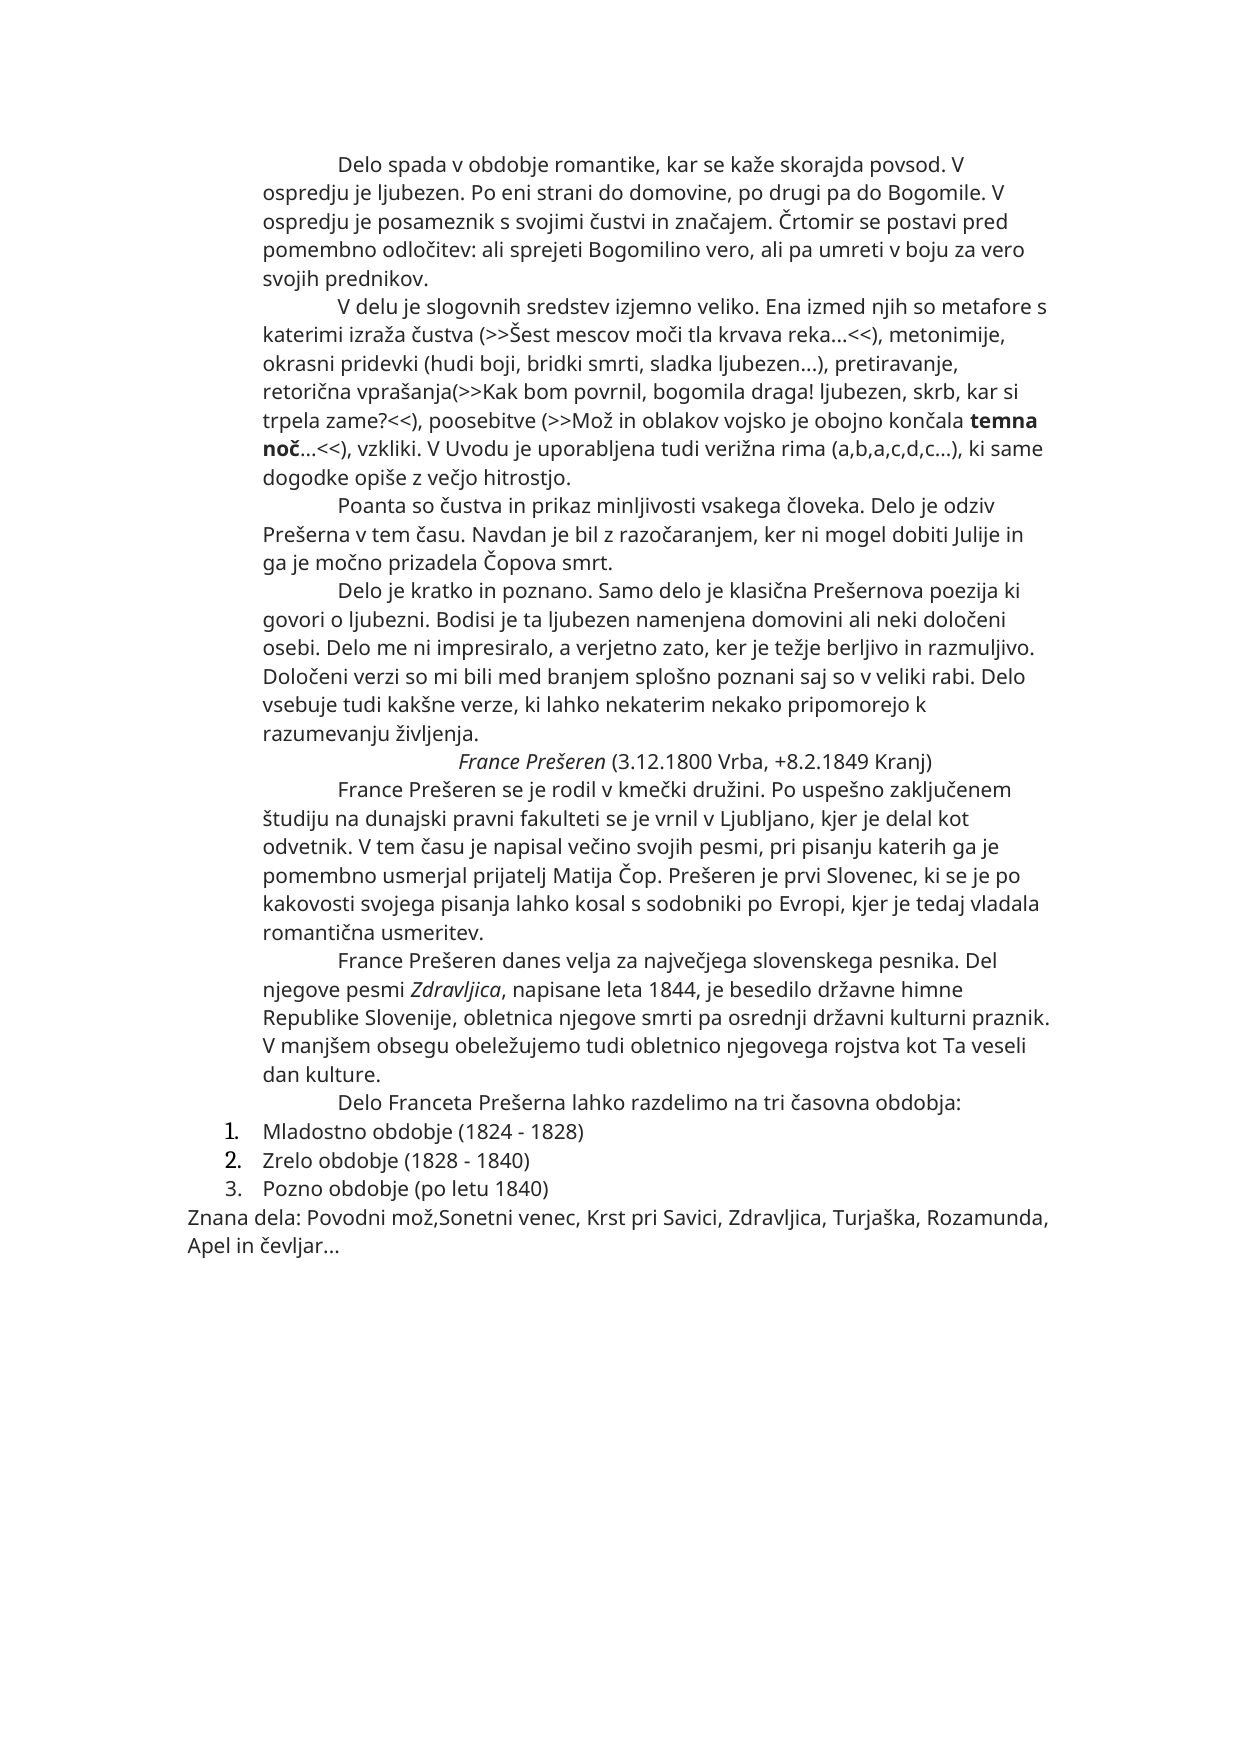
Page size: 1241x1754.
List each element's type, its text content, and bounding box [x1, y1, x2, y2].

list Poanta so čustva in prikaz minljivosti vsakega človeka. Delo je odziv Prešerna v tem času. Navdan je bil z razočaranjem, ker ni mogel dobiti Julije in ga je močno prizadela Čopova smrt. [262, 491, 1053, 577]
list Pozno obdobje (po letu 1840) [225, 1174, 1053, 1203]
list Delo je kratko in poznano. Samo delo je klasična Prešernova poezija ki govori o ljubezni. Bodisi je ta ljubezen namenjena domovini ali neki določeni osebi. Delo me ni impresiralo, a verjetno zato, ker je težje berljivo in razmuljivo. Določeni verzi so mi bili med branjem splošno poznani saj so v veliki rabi. Delo vsebuje tudi kakšne verze, ki lahko nekaterim nekako pripomorejo k razumevanju življenja. [262, 577, 1053, 747]
list France Prešeren (3.12.1800 Vrba, +8.2.1849 Kranj) [262, 747, 1053, 776]
list France Prešeren danes velja za največjega slovenskega pesnika. Del njegove pesmi Zdravljica, napisane leta 1844, je besedilo državne himne Republike Slovenije, obletnica njegove smrti pa osrednji državni kulturni praznik. V manjšem obsegu obeležujemo tudi obletnico njegovega rojstva kot Ta veseli dan kulture. [262, 946, 1053, 1088]
text Znana dela: Povodni mož, Sonetni venec, Krst pri Savici, Zdravljica, Turjaška, Rozamunda, Apel in čevljar... [187, 1203, 1053, 1260]
list France Prešeren se je rodil v kmečki družini. Po uspešno zaključenem študiju na dunajski pravni fakulteti se je vrnil v Ljubljano, kjer je delal kot odvetnik. V tem času je napisal večino svojih pesmi, pri pisanju katerih ga je pomembno usmerjal prijatelj Matija Čop. Prešeren je prvi Slovenec, ki se je po kakovosti svojega pisanja lahko kosal s sodobniki po Evropi, kjer je tedaj vladala romantična usmeritev. [262, 776, 1053, 946]
list Mladostno obdobje (1824 - 1828) [225, 1117, 1053, 1146]
list Delo Franceta Prešerna lahko razdelimo na tri časovna obdobja: [262, 1088, 1053, 1117]
list V delu je slogovnih sredstev izjemno veliko. Ena izmed njih so metafore s katerimi izraža čustva (>>Šest mescov moči tla krvava reka...<<), metonimije, okrasni pridevki (hudi boji, bridki smrti, sladka ljubezen...), pretiravanje, retorična vprašanja(>>Kak bom povrnil, bogomila draga! ljubezen, skrb, kar si trpela zame?<<), poosebitve (>>Mož in oblakov vojsko je obojno končala temna noč...<<), vzkliki. V Uvodu je uporabljena tudi verižna rima (a,b,a,c,d,c...), ki same dogodke opiše z večjo hitrostjo. [262, 292, 1053, 491]
list Zrelo obdobje (1828 - 1840) [225, 1146, 1053, 1174]
list Delo spada v obdobje romantike, kar se kaže skorajda povsod. V ospredju je ljubezen. Po eni strani do domovine, po drugi pa do Bogomile. V ospredju je posameznik s svojimi čustvi in značajem. Črtomir se postavi pred pomembno odločitev: ali sprejeti Bogomilino vero, ali pa umreti v boju za vero svojih prednikov. [262, 150, 1053, 292]
